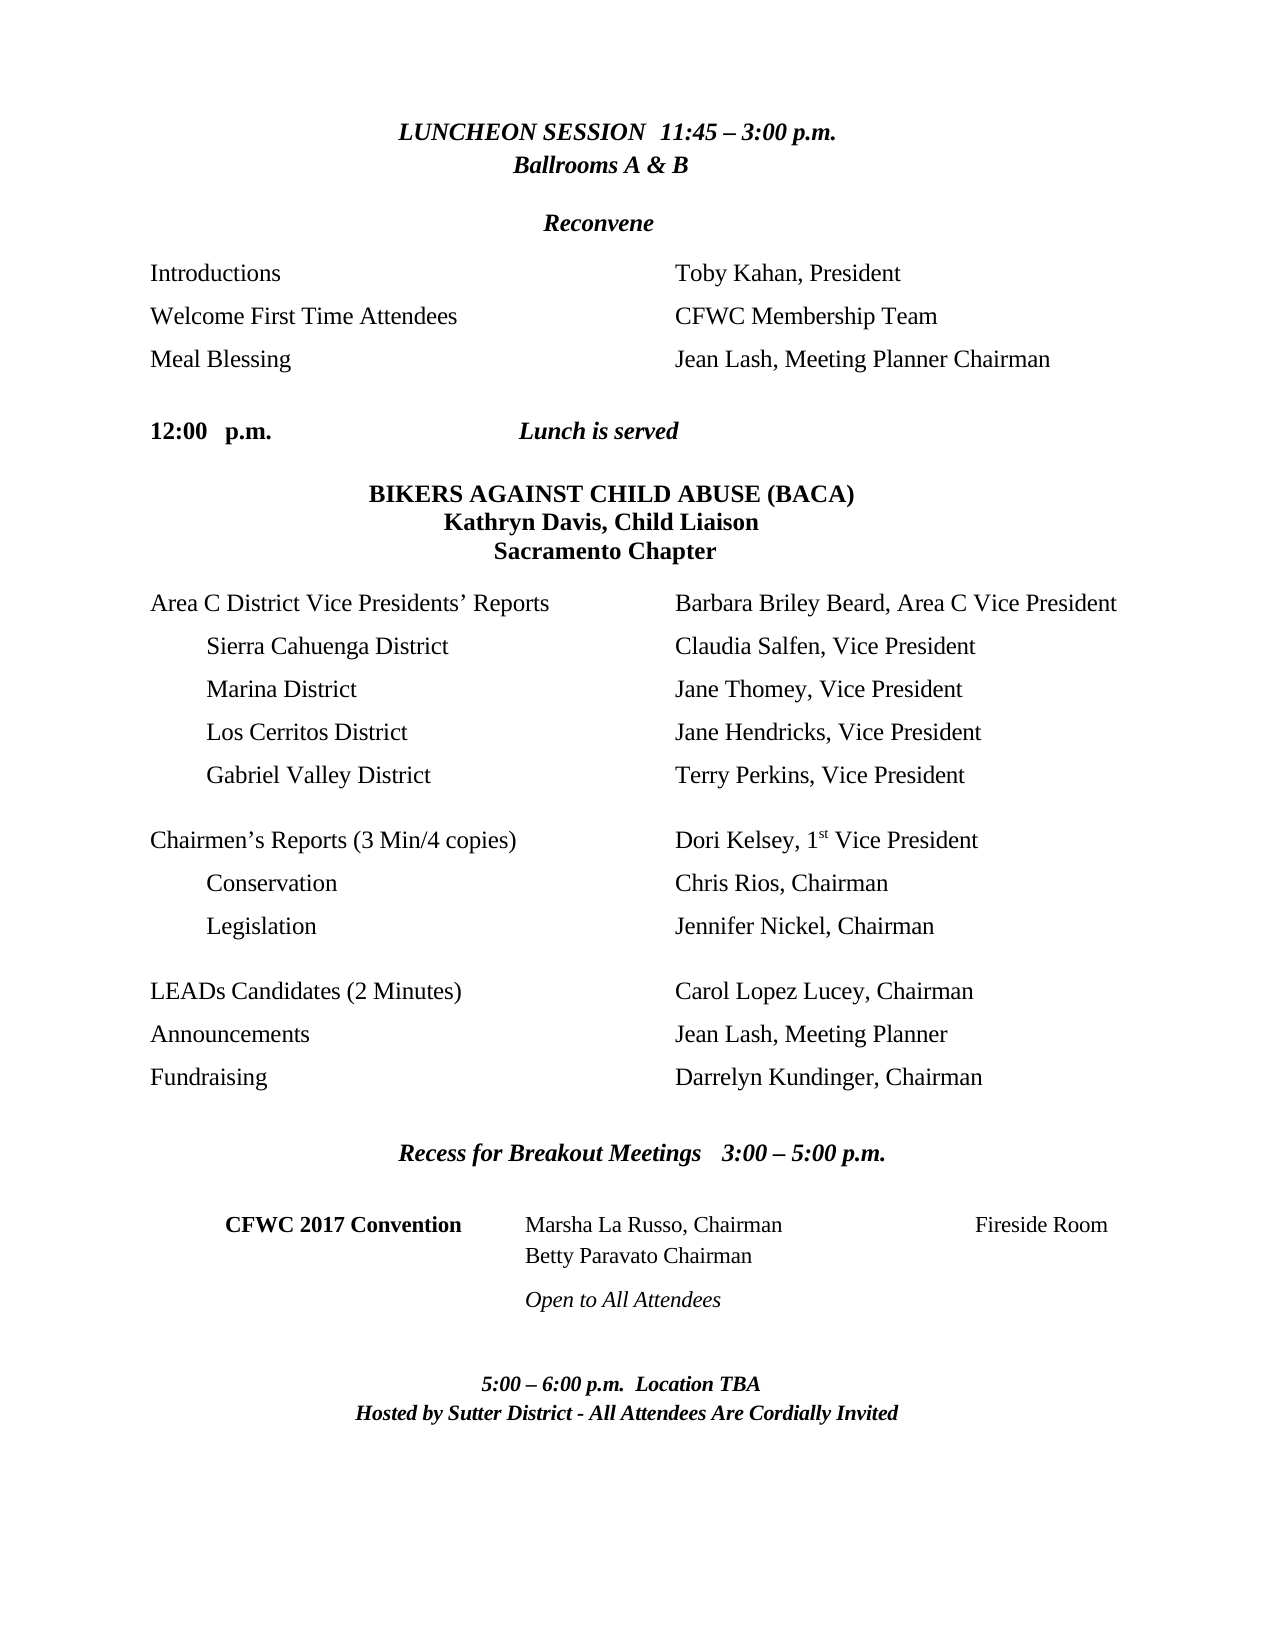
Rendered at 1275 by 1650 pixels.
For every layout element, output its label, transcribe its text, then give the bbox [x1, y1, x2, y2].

text Recess for Breakout Meetings 3:00 – 5:00 p.m. [150, 1138, 1209, 1167]
text Introductions Toby Kahan, President [150, 258, 1209, 287]
text Sacramento Chapter [150, 536, 1209, 565]
text Los Cerritos District Jane Hendricks, Vice President [150, 717, 1209, 746]
text Welcome First Time Attendees CFWC Membership Team [150, 301, 1209, 330]
text BIKERS AGAINST CHILD ABUSE (BACA) [150, 479, 1209, 507]
text Reconvene [150, 208, 1209, 237]
text Sierra Cahuenga District Claudia Salfen, Vice President [150, 631, 1209, 659]
text Meal Blessing Jean Lash, Meeting Planner Chairman [150, 344, 1209, 373]
text Announcements Jean Lash, Meeting Planner [150, 1019, 1209, 1048]
text Open to All Attendees [450, 1286, 1209, 1313]
text Ballrooms A & B [150, 150, 1209, 179]
text Fundraising Darrelyn Kundinger, Chairman [150, 1062, 1209, 1091]
text Area C District Vice Presidents’ Reports Barbara Briley Beard, Area C Vice President [150, 588, 1209, 616]
text LEADs Candidates (2 Minutes) Carol Lopez Lucey, Chairman [150, 976, 1209, 1004]
text CFWC 2017 Convention Marsha La Russo, Chairman Fireside Room Betty Paravato Chairman [150, 1212, 1209, 1268]
text LUNCHEON SESSION 11:45 – 3:00 p.m. [150, 117, 1209, 146]
text Conservation Chris Rios, Chairman [206, 868, 1209, 897]
text Marina District Jane Thomey, Vice President [150, 674, 1209, 703]
text 12:00 p.m. Lunch is served [150, 416, 1209, 445]
text Chairmen’s Reports (3 Min/4 copies) Dori Kelsey, 1st Vice President [150, 825, 1209, 854]
text Kathryn Davis, Child Liaison [150, 507, 1209, 536]
text 5:00 – 6:00 p.m. Location TBA [150, 1371, 1209, 1396]
text Hosted by Sutter District - All Attendees Are Cordially Invited [150, 1399, 1209, 1425]
text Legislation Jennifer Nickel, Chairman [206, 911, 1209, 940]
text Gabriel Valley District Terry Perkins, Vice President [150, 760, 1209, 789]
